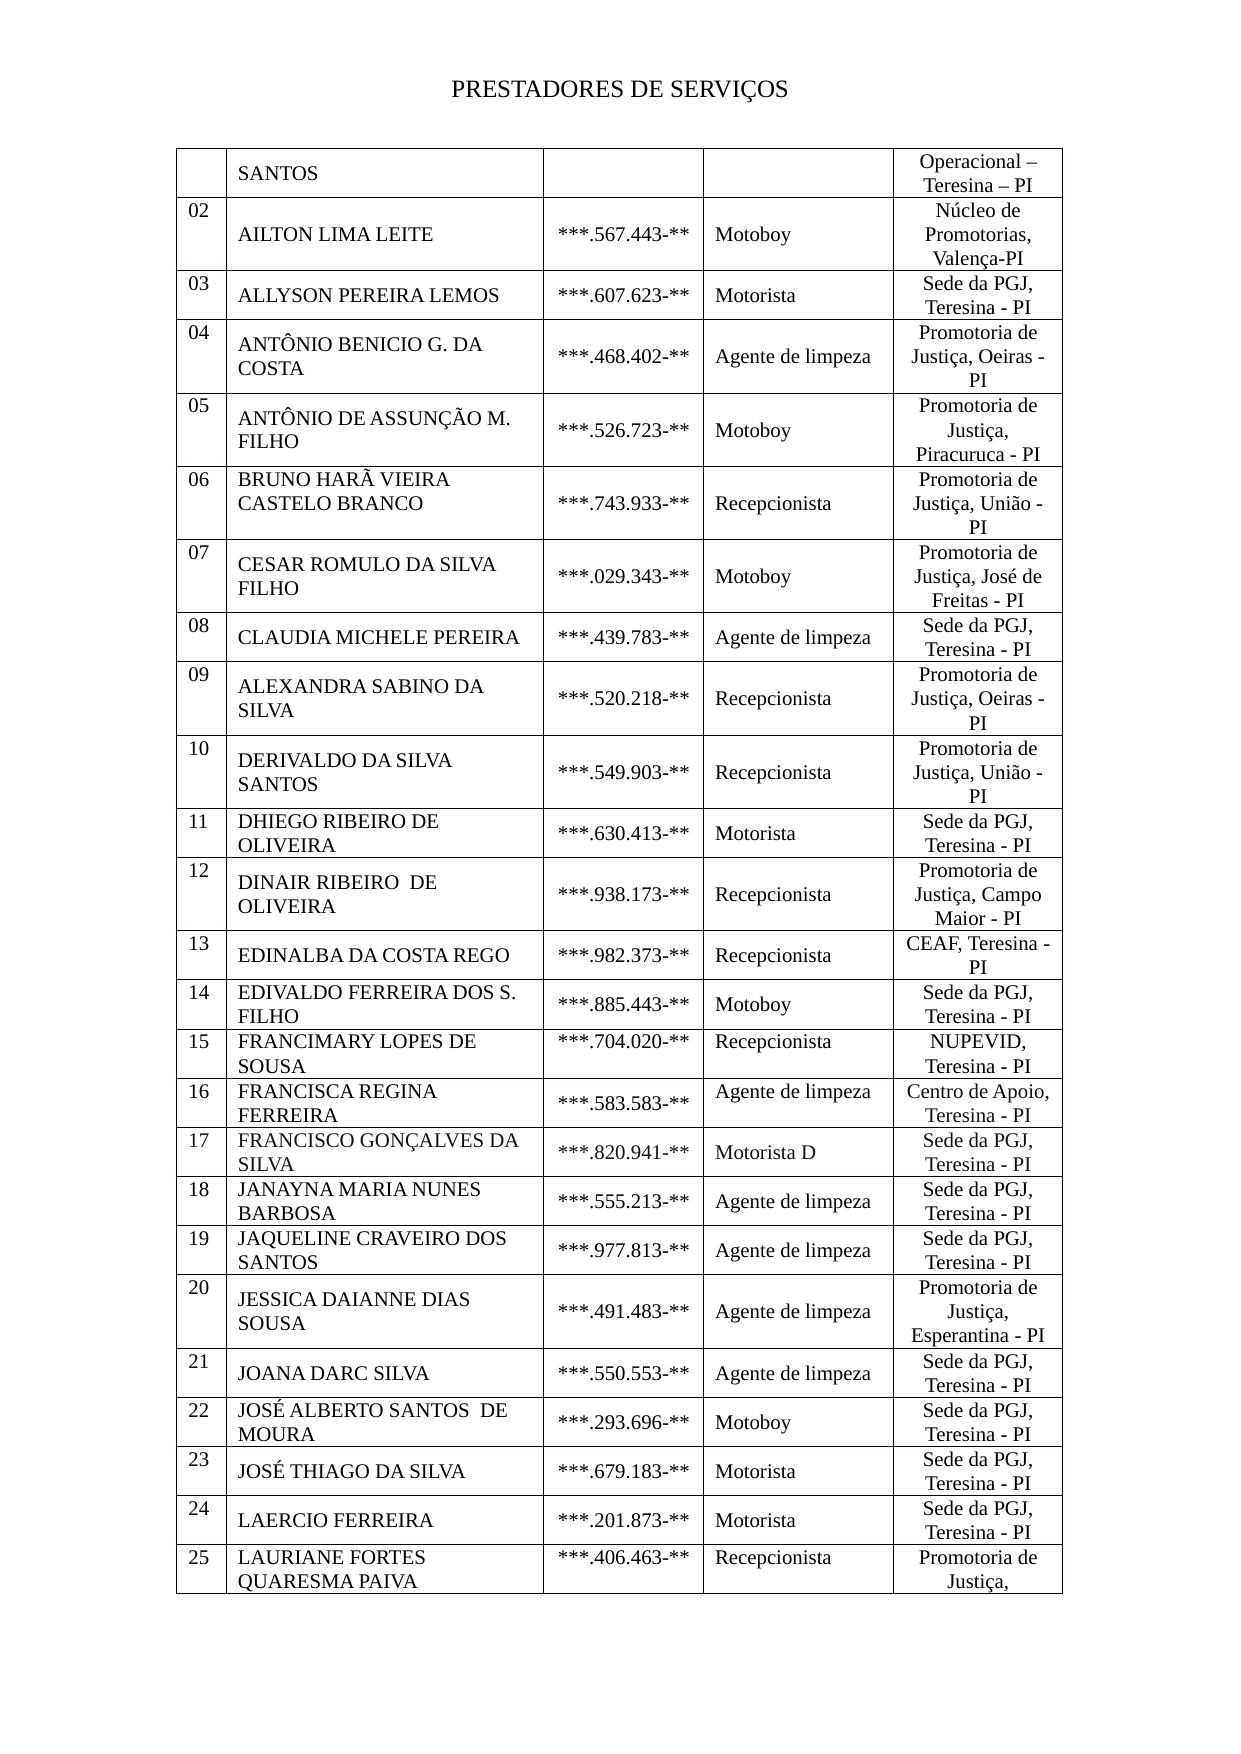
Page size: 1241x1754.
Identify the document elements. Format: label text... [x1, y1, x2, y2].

table_cell ***.885.443-** [544, 980, 703, 1028]
table_cell JOANA DARC SILVA [227, 1349, 543, 1397]
table_cell Agente de limpeza [704, 1275, 893, 1347]
table_cell ***.938.173-** [544, 858, 703, 930]
table_cell DHIEGO RIBEIRO DE OLIVEIRA [227, 809, 543, 857]
table_cell EDINALBA DA COSTA REGO [227, 931, 543, 979]
table_cell Centro de Apoio, Teresina - PI [894, 1079, 1062, 1127]
table_cell ***.549.903-** [544, 736, 703, 808]
table_cell Motorista [704, 1496, 893, 1544]
table_cell Promotoria de Justiça, União - PI [894, 467, 1062, 539]
table_cell 20 [177, 1275, 226, 1347]
table_cell Sede da PGJ, Teresina - PI [894, 1177, 1062, 1225]
table_cell 13 [177, 931, 226, 979]
table_cell ***.491.483-** [544, 1275, 703, 1347]
table_cell Promotoria de Justiça, Esperantina - PI [894, 1275, 1062, 1347]
table_cell Agente de limpeza [704, 1177, 893, 1225]
table_cell ***.704.020-** [544, 1030, 703, 1078]
table_cell Sede da PGJ, Teresina - PI [894, 271, 1062, 319]
table_cell Recepcionista [704, 1545, 893, 1593]
table_cell FRANCISCA REGINA FERREIRA [227, 1079, 543, 1127]
table_cell 05 [177, 394, 226, 466]
table_cell Agente de limpeza [704, 320, 893, 392]
table_cell FRANCISCO GONÇALVES DA SILVA [227, 1128, 543, 1176]
table_cell ***.468.402-** [544, 320, 703, 392]
table_cell JAQUELINE CRAVEIRO DOS SANTOS [227, 1226, 543, 1274]
table_cell ***.567.443-** [544, 198, 703, 270]
table_cell [177, 149, 226, 197]
table_cell JOSÉ ALBERTO SANTOS DE MOURA [227, 1398, 543, 1446]
table_cell NUPEVID, Teresina - PI [894, 1030, 1062, 1078]
table_cell 19 [177, 1226, 226, 1274]
table_cell ***.583.583-** [544, 1079, 703, 1127]
table_cell 03 [177, 271, 226, 319]
table_cell ANTÔNIO BENICIO G. DA COSTA [227, 320, 543, 392]
table_cell Agente de limpeza [704, 1349, 893, 1397]
table_cell ANTÔNIO DE ASSUNÇÃO M. FILHO [227, 394, 543, 466]
table_cell CESAR ROMULO DA SILVA FILHO [227, 540, 543, 612]
table_cell 21 [177, 1349, 226, 1397]
table_cell LAERCIO FERREIRA [227, 1496, 543, 1544]
table_cell ***.029.343-** [544, 540, 703, 612]
table_cell 11 [177, 809, 226, 857]
table_cell ***.679.183-** [544, 1447, 703, 1495]
table_cell ***.555.213-** [544, 1177, 703, 1225]
table_cell Sede da PGJ, Teresina - PI [894, 809, 1062, 857]
table_cell Sede da PGJ, Teresina - PI [894, 1496, 1062, 1544]
table_cell 22 [177, 1398, 226, 1446]
table_cell BRUNO HARÃ VIEIRA CASTELO BRANCO [227, 467, 543, 539]
table_cell Sede da PGJ, Teresina - PI [894, 1226, 1062, 1274]
table_cell ***.439.783-** [544, 613, 703, 661]
table_cell Recepcionista [704, 736, 893, 808]
table_cell Promotoria de Justiça, Oeiras - PI [894, 320, 1062, 392]
table_cell Operacional – Teresina – PI [894, 149, 1062, 197]
table_cell Promotoria de Justiça, Campo Maior - PI [894, 858, 1062, 930]
table_cell Agente de limpeza [704, 1226, 893, 1274]
table_cell ***.820.941-** [544, 1128, 703, 1176]
table_cell DERIVALDO DA SILVA SANTOS [227, 736, 543, 808]
table_cell Agente de limpeza [704, 613, 893, 661]
table_cell ***.743.933-** [544, 467, 703, 539]
table_cell 16 [177, 1079, 226, 1127]
table_cell 14 [177, 980, 226, 1028]
table_cell Recepcionista [704, 467, 893, 539]
table_cell Promotoria de Justiça, Piracuruca - PI [894, 394, 1062, 466]
table_cell Sede da PGJ, Teresina - PI [894, 1398, 1062, 1446]
table_cell Motorista [704, 271, 893, 319]
table_cell Motoboy [704, 394, 893, 466]
table_cell Núcleo de Promotorias, Valença-PI [894, 198, 1062, 270]
table_cell Promotoria de Justiça, [894, 1545, 1062, 1593]
table_cell Motoboy [704, 198, 893, 270]
table_cell 12 [177, 858, 226, 930]
table_cell 18 [177, 1177, 226, 1225]
table_cell Motoboy [704, 1398, 893, 1446]
table_cell JOSÉ THIAGO DA SILVA [227, 1447, 543, 1495]
table_cell Promotoria de Justiça, José de Freitas - PI [894, 540, 1062, 612]
table_cell ***.526.723-** [544, 394, 703, 466]
table_cell ***.607.623-** [544, 271, 703, 319]
table_cell ***.550.553-** [544, 1349, 703, 1397]
table_cell ***.293.696-** [544, 1398, 703, 1446]
table_cell EDIVALDO FERREIRA DOS S. FILHO [227, 980, 543, 1028]
table_cell LAURIANE FORTES QUARESMA PAIVA [227, 1545, 543, 1593]
table_cell Agente de limpeza [704, 1079, 893, 1127]
table_cell [704, 149, 893, 197]
table_cell Recepcionista [704, 662, 893, 734]
table_cell Sede da PGJ, Teresina - PI [894, 613, 1062, 661]
table_cell Recepcionista [704, 1030, 893, 1078]
table_cell Motorista [704, 809, 893, 857]
table_cell 17 [177, 1128, 226, 1176]
table_cell ***.406.463-** [544, 1545, 703, 1593]
table_cell ***.520.218-** [544, 662, 703, 734]
table_cell ***.201.873-** [544, 1496, 703, 1544]
table_cell Sede da PGJ, Teresina - PI [894, 1447, 1062, 1495]
table_cell ***.982.373-** [544, 931, 703, 979]
table_cell JESSICA DAIANNE DIAS SOUSA [227, 1275, 543, 1347]
table_cell 02 [177, 198, 226, 270]
table_cell Motoboy [704, 540, 893, 612]
table_cell Sede da PGJ, Teresina - PI [894, 1349, 1062, 1397]
table_cell Motoboy [704, 980, 893, 1028]
table_cell Motorista [704, 1447, 893, 1495]
table_cell Recepcionista [704, 931, 893, 979]
table_cell FRANCIMARY LOPES DE SOUSA [227, 1030, 543, 1078]
table_cell 23 [177, 1447, 226, 1495]
table_cell 25 [177, 1545, 226, 1593]
table_cell Sede da PGJ, Teresina - PI [894, 980, 1062, 1028]
table_cell 04 [177, 320, 226, 392]
table_cell Recepcionista [704, 858, 893, 930]
table_cell ALEXANDRA SABINO DA SILVA [227, 662, 543, 734]
table_cell CEAF, Teresina - PI [894, 931, 1062, 979]
table_cell Promotoria de Justiça, Oeiras - PI [894, 662, 1062, 734]
table_cell 07 [177, 540, 226, 612]
table_cell 24 [177, 1496, 226, 1544]
table_cell DINAIR RIBEIRO DE OLIVEIRA [227, 858, 543, 930]
table_cell Promotoria de Justiça, União - PI [894, 736, 1062, 808]
table_cell 06 [177, 467, 226, 539]
table_cell [544, 149, 703, 197]
table_cell ALLYSON PEREIRA LEMOS [227, 271, 543, 319]
table_cell CLAUDIA MICHELE PEREIRA [227, 613, 543, 661]
table_cell ***.977.813-** [544, 1226, 703, 1274]
table_cell JANAYNA MARIA NUNES BARBOSA [227, 1177, 543, 1225]
table_cell 08 [177, 613, 226, 661]
table_cell 15 [177, 1030, 226, 1078]
table_cell AILTON LIMA LEITE [227, 198, 543, 270]
table_cell Motorista D [704, 1128, 893, 1176]
table_cell ***.630.413-** [544, 809, 703, 857]
table_cell 10 [177, 736, 226, 808]
table_cell 09 [177, 662, 226, 734]
table_cell Sede da PGJ, Teresina - PI [894, 1128, 1062, 1176]
table_cell SANTOS [227, 149, 543, 197]
